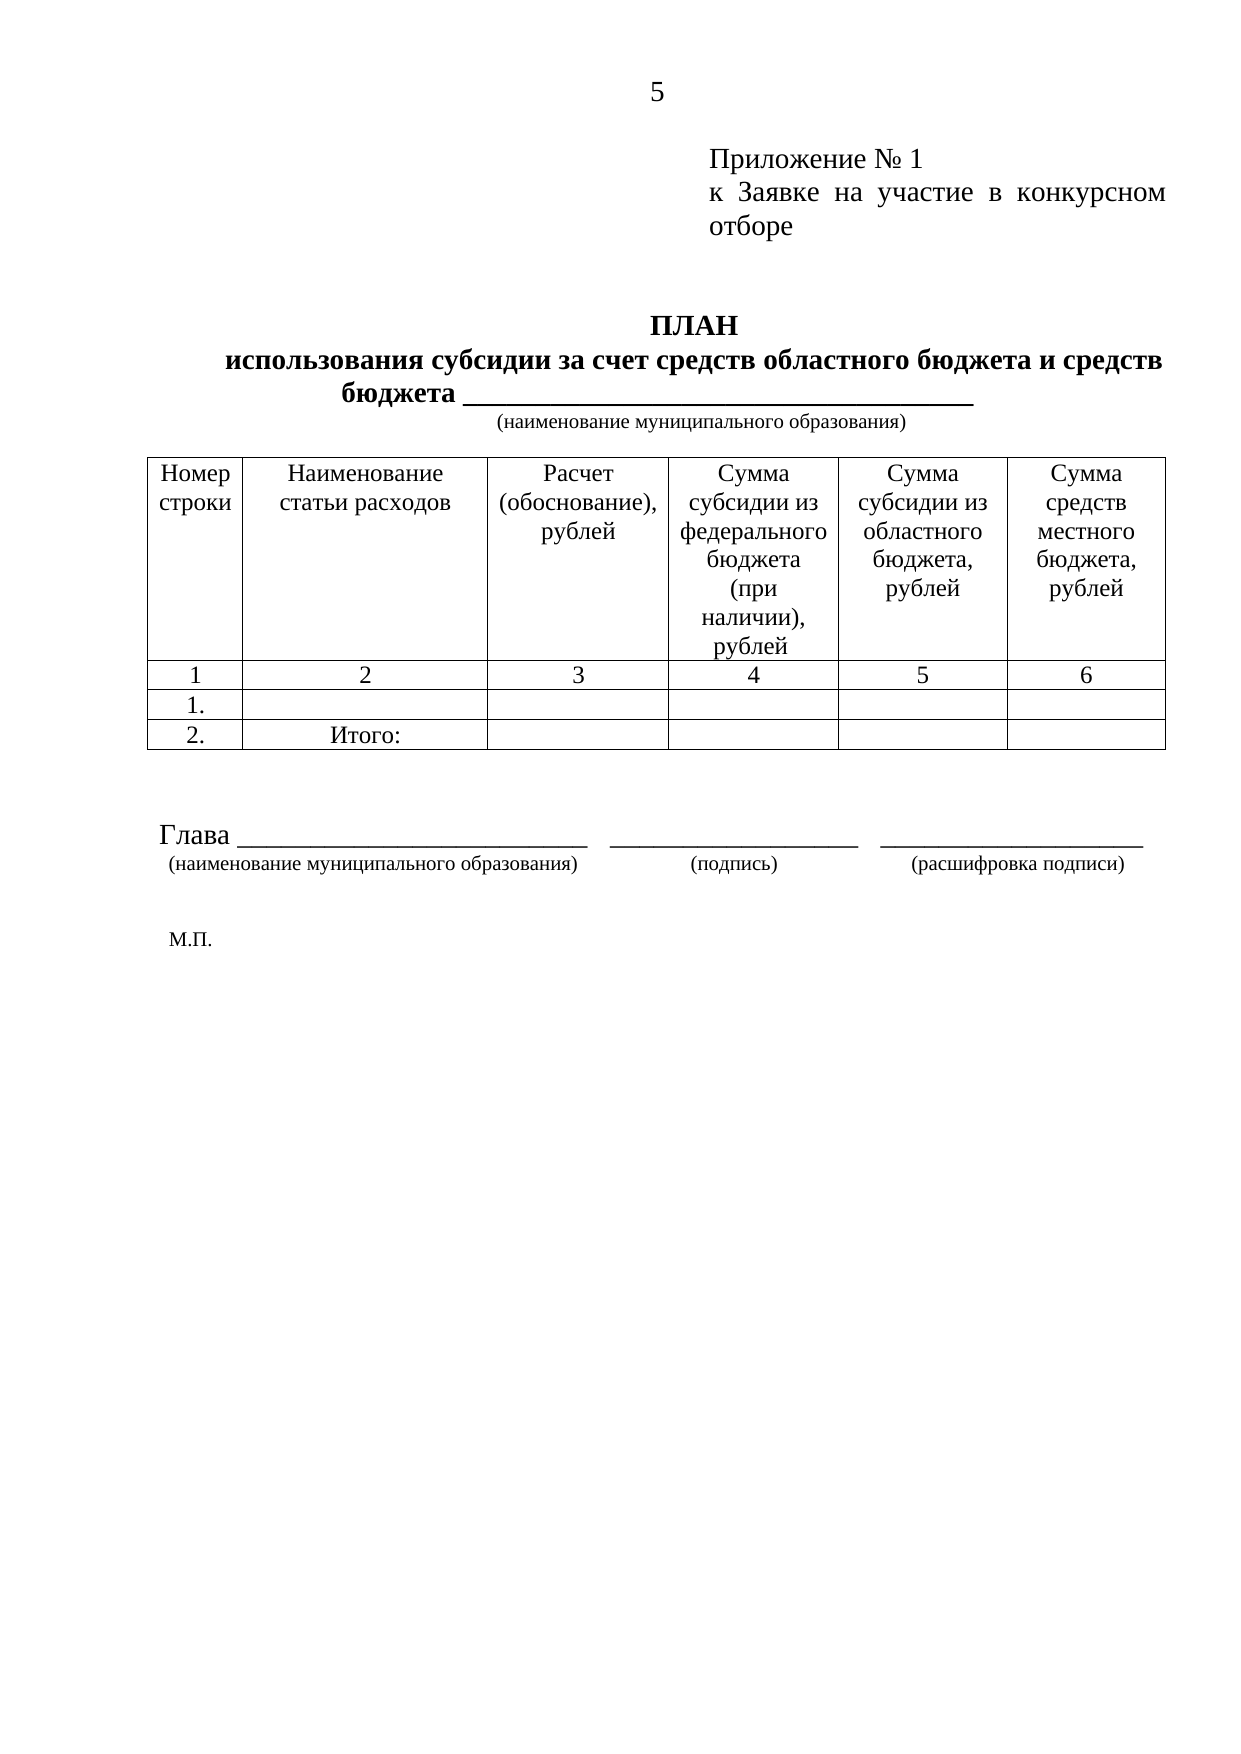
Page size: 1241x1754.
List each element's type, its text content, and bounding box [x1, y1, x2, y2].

table_cell 6 [1008, 661, 1165, 689]
table_header Наименование статьи расходов [243, 458, 487, 659]
table_cell 2 [243, 661, 487, 689]
table_cell [488, 720, 668, 749]
table_header _________________ [599, 817, 869, 851]
table_header Сумма субсидии из федерального бюджета (при наличии), рублей [669, 458, 838, 659]
table_cell [1008, 720, 1165, 749]
text к Заявке на участие в конкурсном отборе [709, 174, 1167, 241]
table_cell 1 [148, 661, 242, 689]
text (наименование муниципального образования) [148, 409, 1167, 433]
table_header Расчет (обоснование), рублей [488, 458, 668, 659]
table_header Номер строки [148, 458, 242, 659]
table_cell (расшифровка подписи) [869, 851, 1167, 875]
table_cell [669, 690, 838, 719]
table_cell [243, 690, 487, 719]
table_cell [488, 690, 668, 719]
table_cell (подпись) [599, 851, 869, 875]
table_header __________________ [869, 817, 1167, 851]
text М.П. [148, 927, 1167, 951]
table_cell [839, 690, 1007, 719]
text ПЛАН [148, 308, 1167, 342]
table_cell (наименование муниципального образования) [148, 851, 599, 875]
table_cell 4 [669, 661, 838, 689]
table_header Сумма средств местного бюджета, рублей [1008, 458, 1165, 659]
table_cell 5 [839, 661, 1007, 689]
table_cell Итого: [243, 720, 487, 749]
table_cell 1. [148, 690, 242, 719]
text использования субсидии за счет средств областного бюджета и средств бюджета ___________________________________ [148, 342, 1167, 409]
table_cell [839, 720, 1007, 749]
table_cell [1008, 690, 1165, 719]
table_header Глава ________________________ [148, 817, 599, 851]
table_header Сумма субсидии из областного бюджета, рублей [839, 458, 1007, 659]
table_cell [669, 720, 838, 749]
table_cell 3 [488, 661, 668, 689]
text Приложение № 1 [709, 141, 1167, 174]
table_cell 2. [148, 720, 242, 749]
